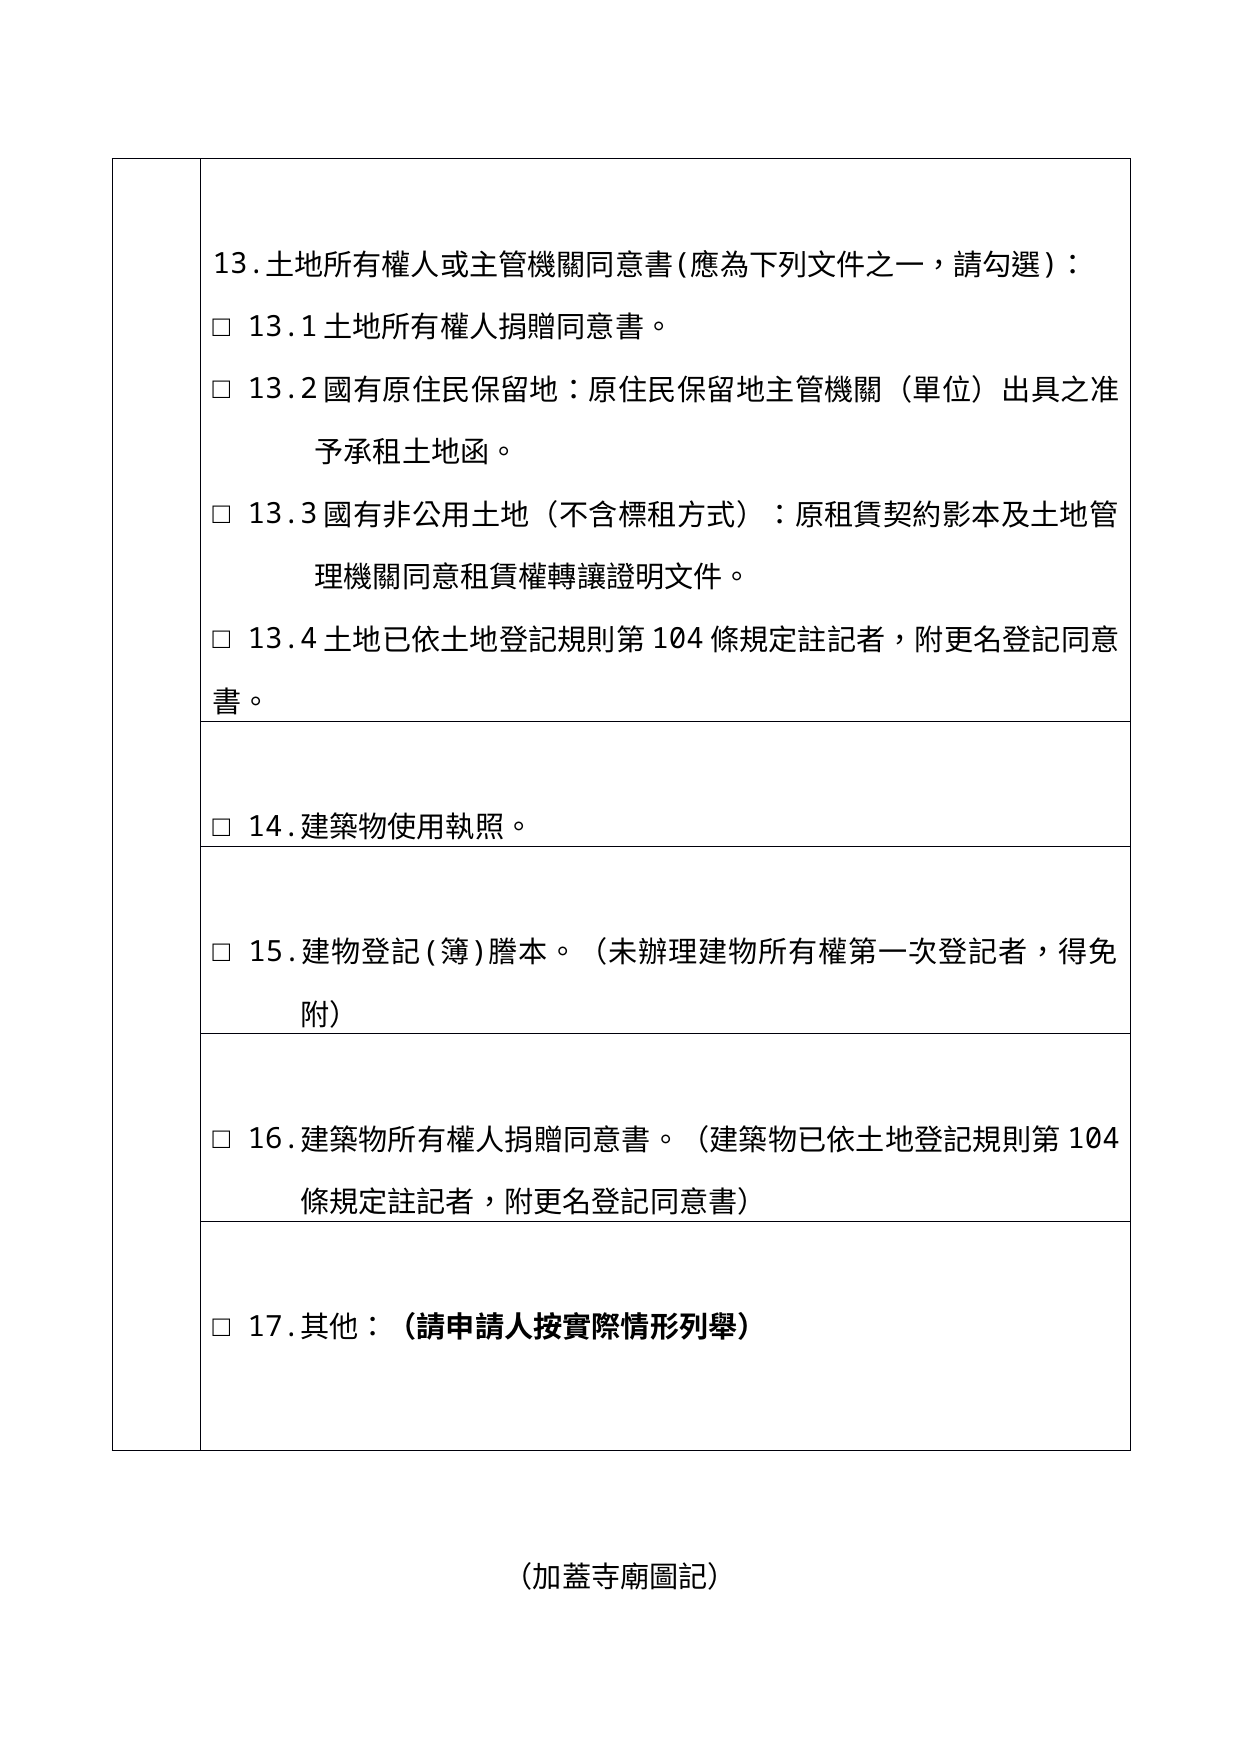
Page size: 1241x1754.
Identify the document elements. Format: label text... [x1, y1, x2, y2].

table_cell □ 14.建築物使用執照。 [201, 722, 1130, 846]
table_cell 13.土地所有權人或主管機關同意書(應為下列文件之一，請勾選)： □ 13.1土地所有權人捐贈同意書。 □ 13.2國有原住民保留地：原住民保留地主管機關（單位）出具之准予承租土地函。 □ 13.3國有非公用土地（不含標租方式）：原租賃契約影本及土地管理機關同意租賃權轉讓證明文件。 □ 13.4土地已依土地登記規則第104條規定註記者，附更名登記同意書。 [201, 159, 1130, 721]
table_cell □ 17.其他：（請申請人按實際情形列舉） [201, 1222, 1130, 1449]
table_cell □ 15.建物登記(簿)謄本。（未辦理建物所有權第一次登記者，得免附） [201, 847, 1130, 1033]
text （加蓋寺廟圖記） [112, 1533, 1128, 1596]
table_cell [113, 159, 200, 1449]
table_cell □ 16.建築物所有權人捐贈同意書。（建築物已依土地登記規則第104條規定註記者，附更名登記同意書） [201, 1034, 1130, 1221]
